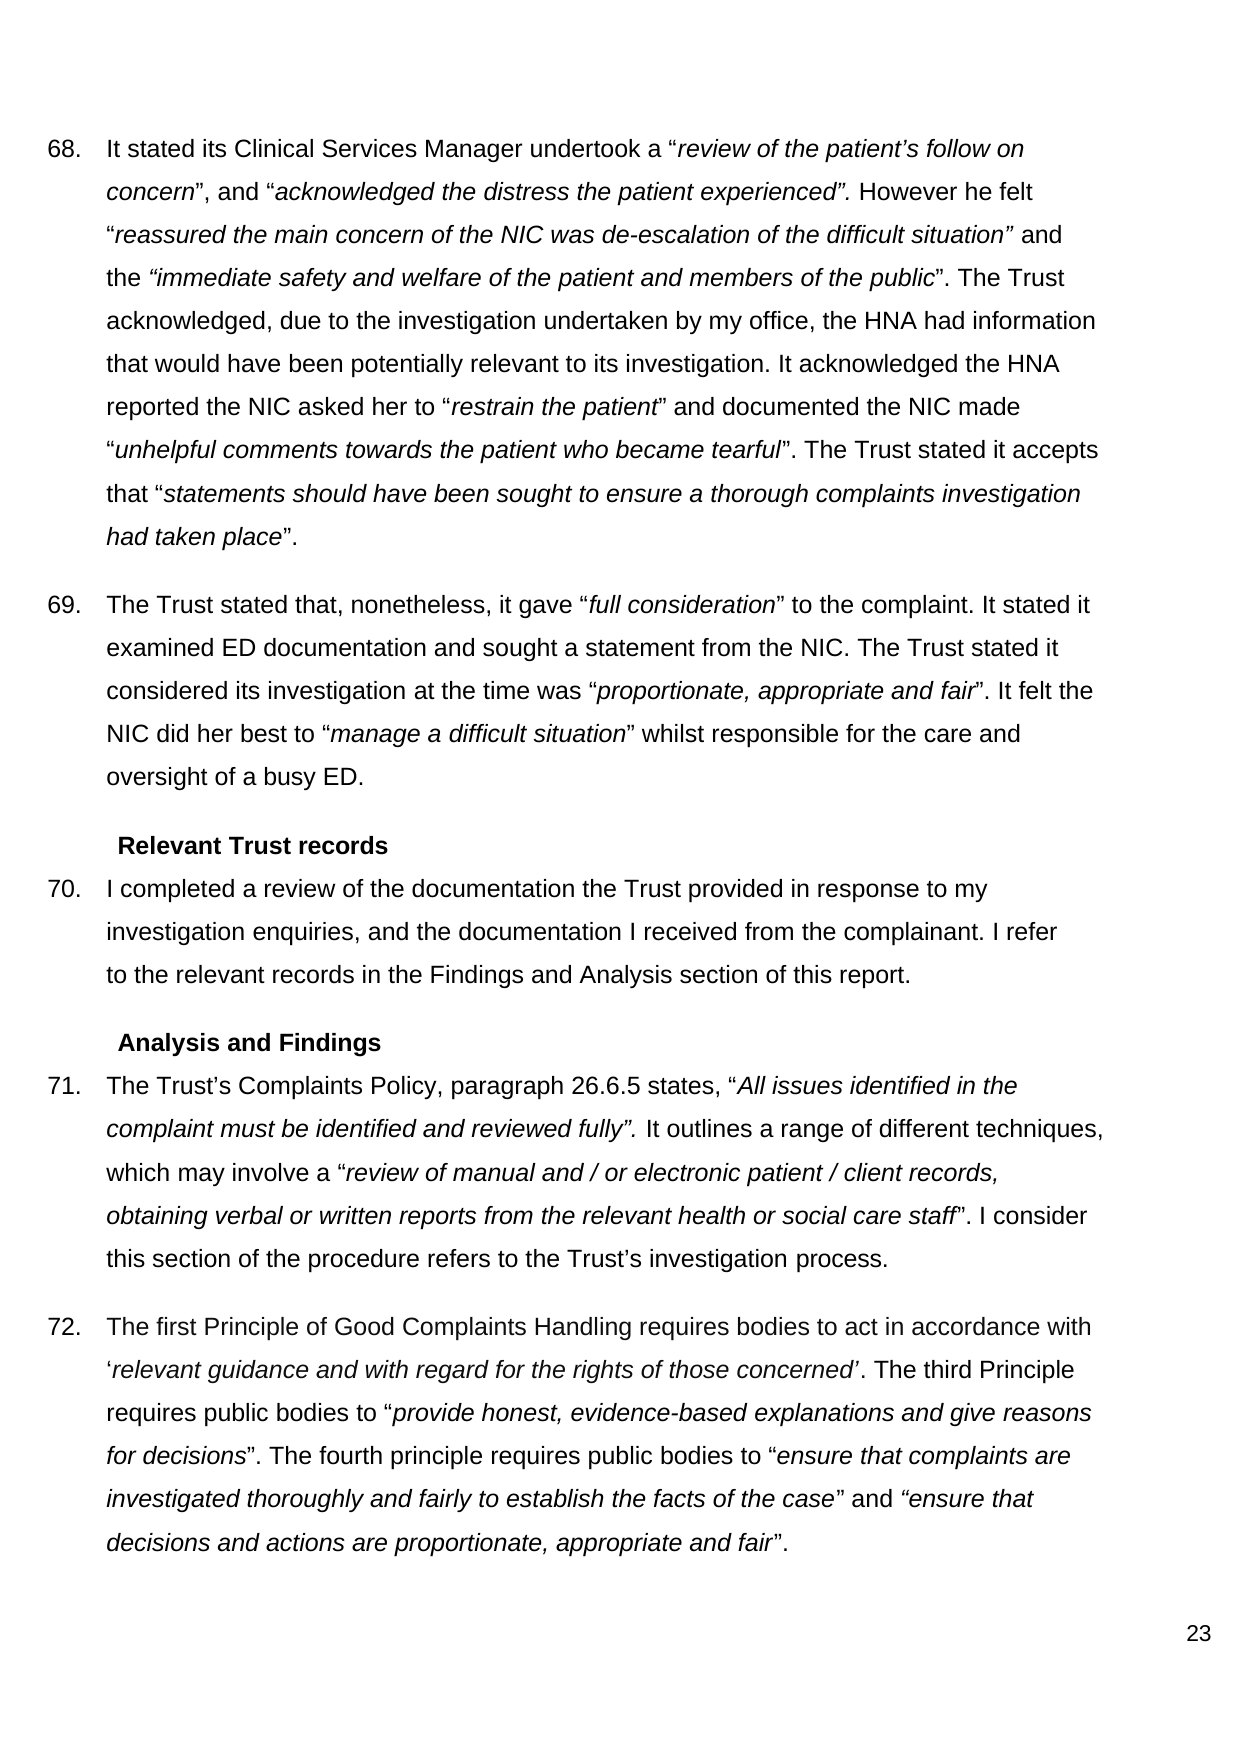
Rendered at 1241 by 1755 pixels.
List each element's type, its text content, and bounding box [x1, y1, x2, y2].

list I completed a review of the documentation the Trust provided in response to my investigation enquiries, and the documentation I received from the complainant. I refer to the relevant records in the Findings and Analysis section of this report. [47, 874, 1070, 989]
list The first Principle of Good Complaints Handling requires bodies to act in accordance with ‘relevant guidance and with regard for the rights of those concerned’. The third Principle requires public bodies to “provide honest, evidence-based explanations and give reasons for decisions”. The fourth principle requires public bodies to “ensure that complaints are investigated thoroughly and fairly to establish the facts of the case” and “ensure that decisions and actions are proportionate, appropriate and fair”. [47, 1312, 1122, 1556]
list It stated its Clinical Services Manager undertook a “review of the patient’s follow on concern”, and “acknowledged the distress the patient experienced”. However he felt “reassured the main concern of the NIC was de-escalation of the difficult situation” and the “immediate safety and welfare of the patient and members of the public”. The Trust acknowledged, due to the investigation undertaken by my office, the HNA had information that would have been potentially relevant to its investigation. It acknowledged the HNA reported the NIC asked her to “restrain the patient” and documented the NIC made “unhelpful comments towards the patient who became tearful”. The Trust stated it accepts that “statements should have been sought to ensure a thorough complaints investigation had taken place”. [47, 134, 1103, 551]
list The Trust’s Complaints Policy, paragraph 26.6.5 states, “All issues identified in the complaint must be identified and reviewed fully”. It outlines a range of different techniques, which may involve a “review of manual and / or electronic patient / client records, obtaining verbal or written reports from the relevant health or social care staff”. I consider this section of the procedure refers to the Trust’s investigation process. [47, 1071, 1108, 1272]
list The Trust stated that, nonetheless, it gave “full consideration” to the complaint. It stated it examined ED documentation and sought a statement from the NIC. The Trust stated it considered its investigation at the time was “proportionate, appropriate and fair”. It felt the NIC did her best to “manage a difficult situation” whilst responsible for the care and oversight of a busy ED. [47, 590, 1118, 791]
text Analysis and Findings [117, 1028, 1211, 1057]
text Relevant Trust records [117, 831, 1211, 859]
